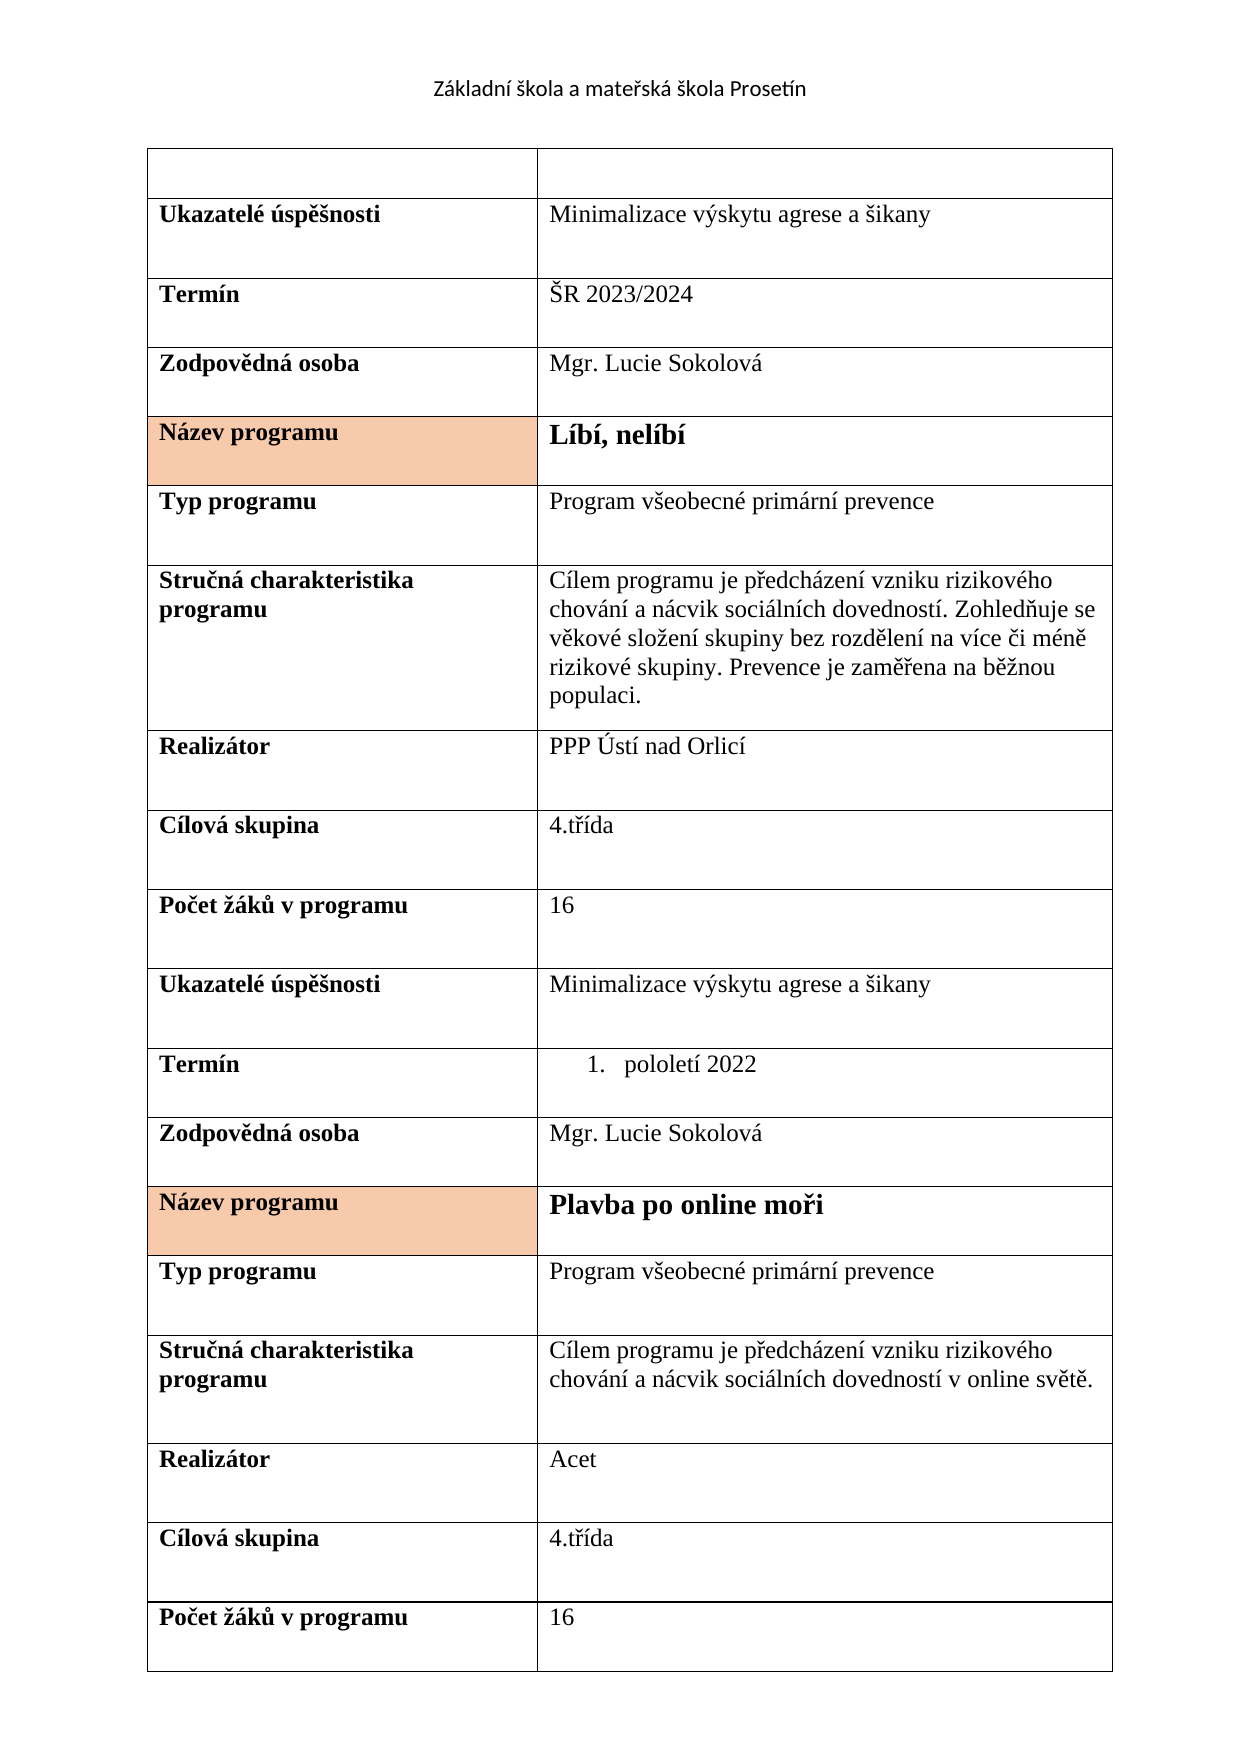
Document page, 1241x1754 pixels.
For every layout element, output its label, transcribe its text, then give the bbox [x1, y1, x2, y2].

table_cell Cílová skupina [148, 811, 537, 889]
table_cell Cílová skupina [148, 1523, 537, 1601]
table_cell Program všeobecné primární prevence [538, 486, 1112, 564]
table_cell Mgr. Lucie Sokolová [538, 1118, 1112, 1186]
table_cell Zodpovědná osoba [148, 1118, 537, 1186]
table_cell Typ programu [148, 1256, 537, 1334]
table_cell Minimalizace výskytu agrese a šikany [538, 969, 1112, 1048]
table_cell Název programu [148, 1187, 537, 1255]
table_cell Ukazatelé úspěšnosti [148, 199, 537, 278]
table_cell Program všeobecné primární prevence [538, 1256, 1112, 1334]
table_cell [148, 149, 537, 198]
table_cell Počet žáků v programu [148, 890, 537, 968]
table_cell pololetí 2022 [538, 1049, 1112, 1117]
table_cell Realizátor [148, 731, 537, 809]
table_cell Zodpovědná osoba [148, 348, 537, 416]
table_cell Stručná charakteristika programu [148, 1336, 537, 1443]
table_cell Líbí, nelíbí [538, 417, 1112, 485]
table_cell Mgr. Lucie Sokolová [538, 348, 1112, 416]
table_cell Cílem programu je předcházení vzniku rizikového chování a nácvik sociálních dovedností. Zohledňuje se věkové složení skupiny bez rozdělení na více či méně rizikové skupiny. Prevence je zaměřena na běžnou populaci. [538, 566, 1112, 730]
table_cell Acet [538, 1444, 1112, 1522]
table_cell 4.třída [538, 811, 1112, 889]
table_cell Stručná charakteristika programu [148, 566, 537, 730]
table_cell 4.třída [538, 1523, 1112, 1601]
table_cell Termín [148, 1049, 537, 1117]
table_cell Název programu [148, 417, 537, 485]
table_cell PPP Ústí nad Orlicí [538, 731, 1112, 809]
table_cell Cílem programu je předcházení vzniku rizikového chování a nácvik sociálních dovedností v online světě. [538, 1336, 1112, 1443]
table_cell Ukazatelé úspěšnosti [148, 969, 537, 1048]
table_cell Realizátor [148, 1444, 537, 1522]
table_cell Typ programu [148, 486, 537, 564]
table_cell Minimalizace výskytu agrese a šikany [538, 199, 1112, 278]
table_cell Počet žáků v programu [148, 1603, 537, 1671]
table_cell [538, 149, 1112, 198]
table_cell Termín [148, 279, 537, 347]
table_cell ŠR 2023/2024 [538, 279, 1112, 347]
table_cell Plavba po online moři [538, 1187, 1112, 1255]
table_cell 16 [538, 890, 1112, 968]
table_cell 16 [538, 1603, 1112, 1671]
